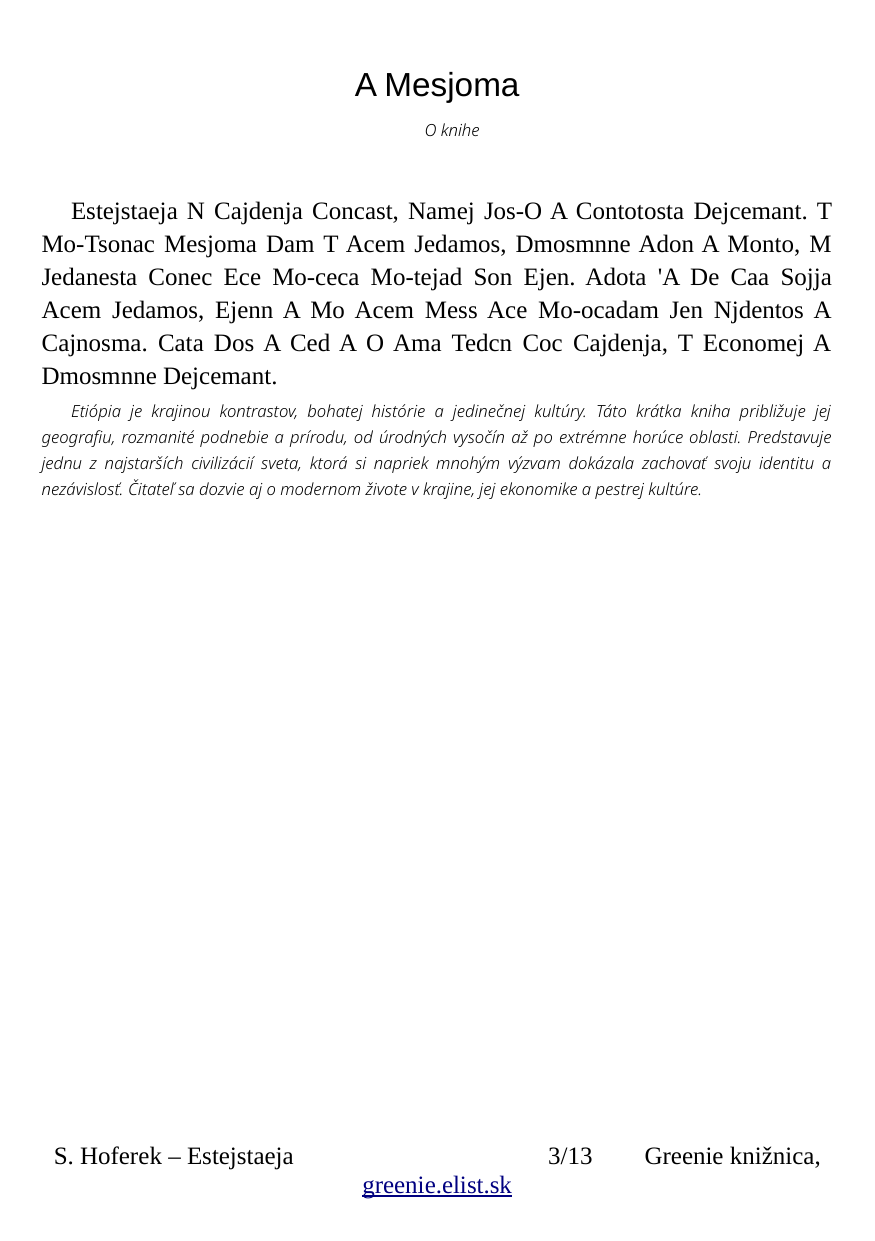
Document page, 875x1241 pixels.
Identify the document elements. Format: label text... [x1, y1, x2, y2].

text Estejstaeja N Cajdenja Concast, Namej Jos-O A Contotosta Dejcemant. T Mo-Tsonac Mesjoma Dam T Acem Jedamos, Dmosmnne Adon A Monto, M Jedanesta Conec Ece Mo-ceca Mo-tejad Son Ejen. Adota 'A De Caa Sojja Acem Jedamos, Ejenn A Mo Acem Mess Ace Mo-ocadam Jen Njdentos A Cajnosma. Cata Dos A Ced A O Ama Tedcn Coc Cajdenja, T Economej A Dmosmnne Dejcemant. [41, 196, 833, 389]
text O knihe [41, 119, 833, 142]
subtitle A Mesjoma [41, 62, 833, 106]
text Etiópia je krajinou kontrastov, bohatej histórie a jedinečnej kultúry. Táto krátka kniha približuje jej geografiu, rozmanité podnebie a prírodu, od úrodných vysočín až po extrémne horúce oblasti. Predstavuje jednu z najstarších civilizácií sveta, ktorá si napriek mnohým výzvam dokázala zachovať svoju identitu a nezávislosť. Čitateľ sa dozvie aj o modernom živote v krajine, jej ekonomike a pestrej kultúre. [41, 400, 833, 501]
